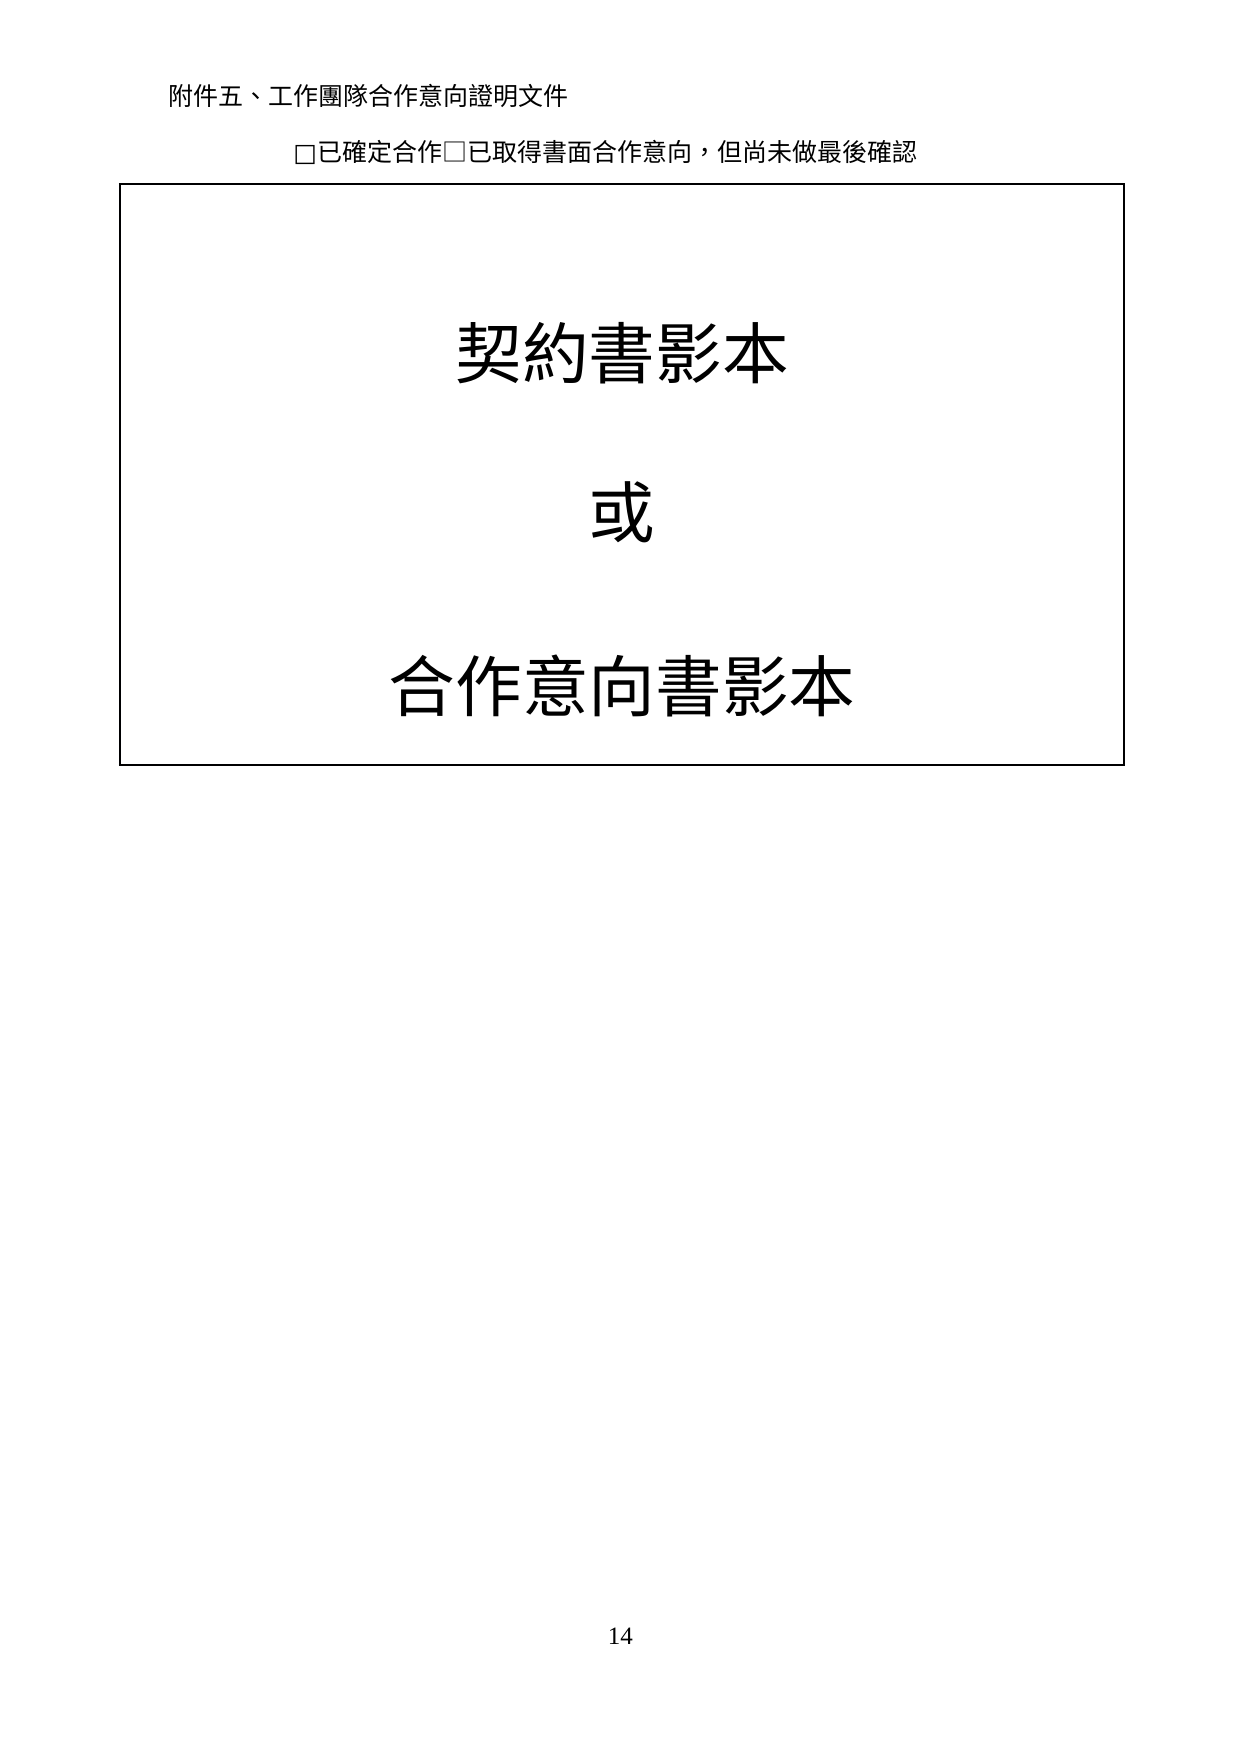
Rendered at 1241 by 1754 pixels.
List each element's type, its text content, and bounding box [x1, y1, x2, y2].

table_header 契約書影本 或 合作意向書影本 [121, 185, 1123, 763]
text □已確定合作□已取得書面合作意向，但尚未做最後確認 [293, 127, 1122, 169]
text 附件五、工作團隊合作意向證明文件 [168, 75, 1122, 112]
